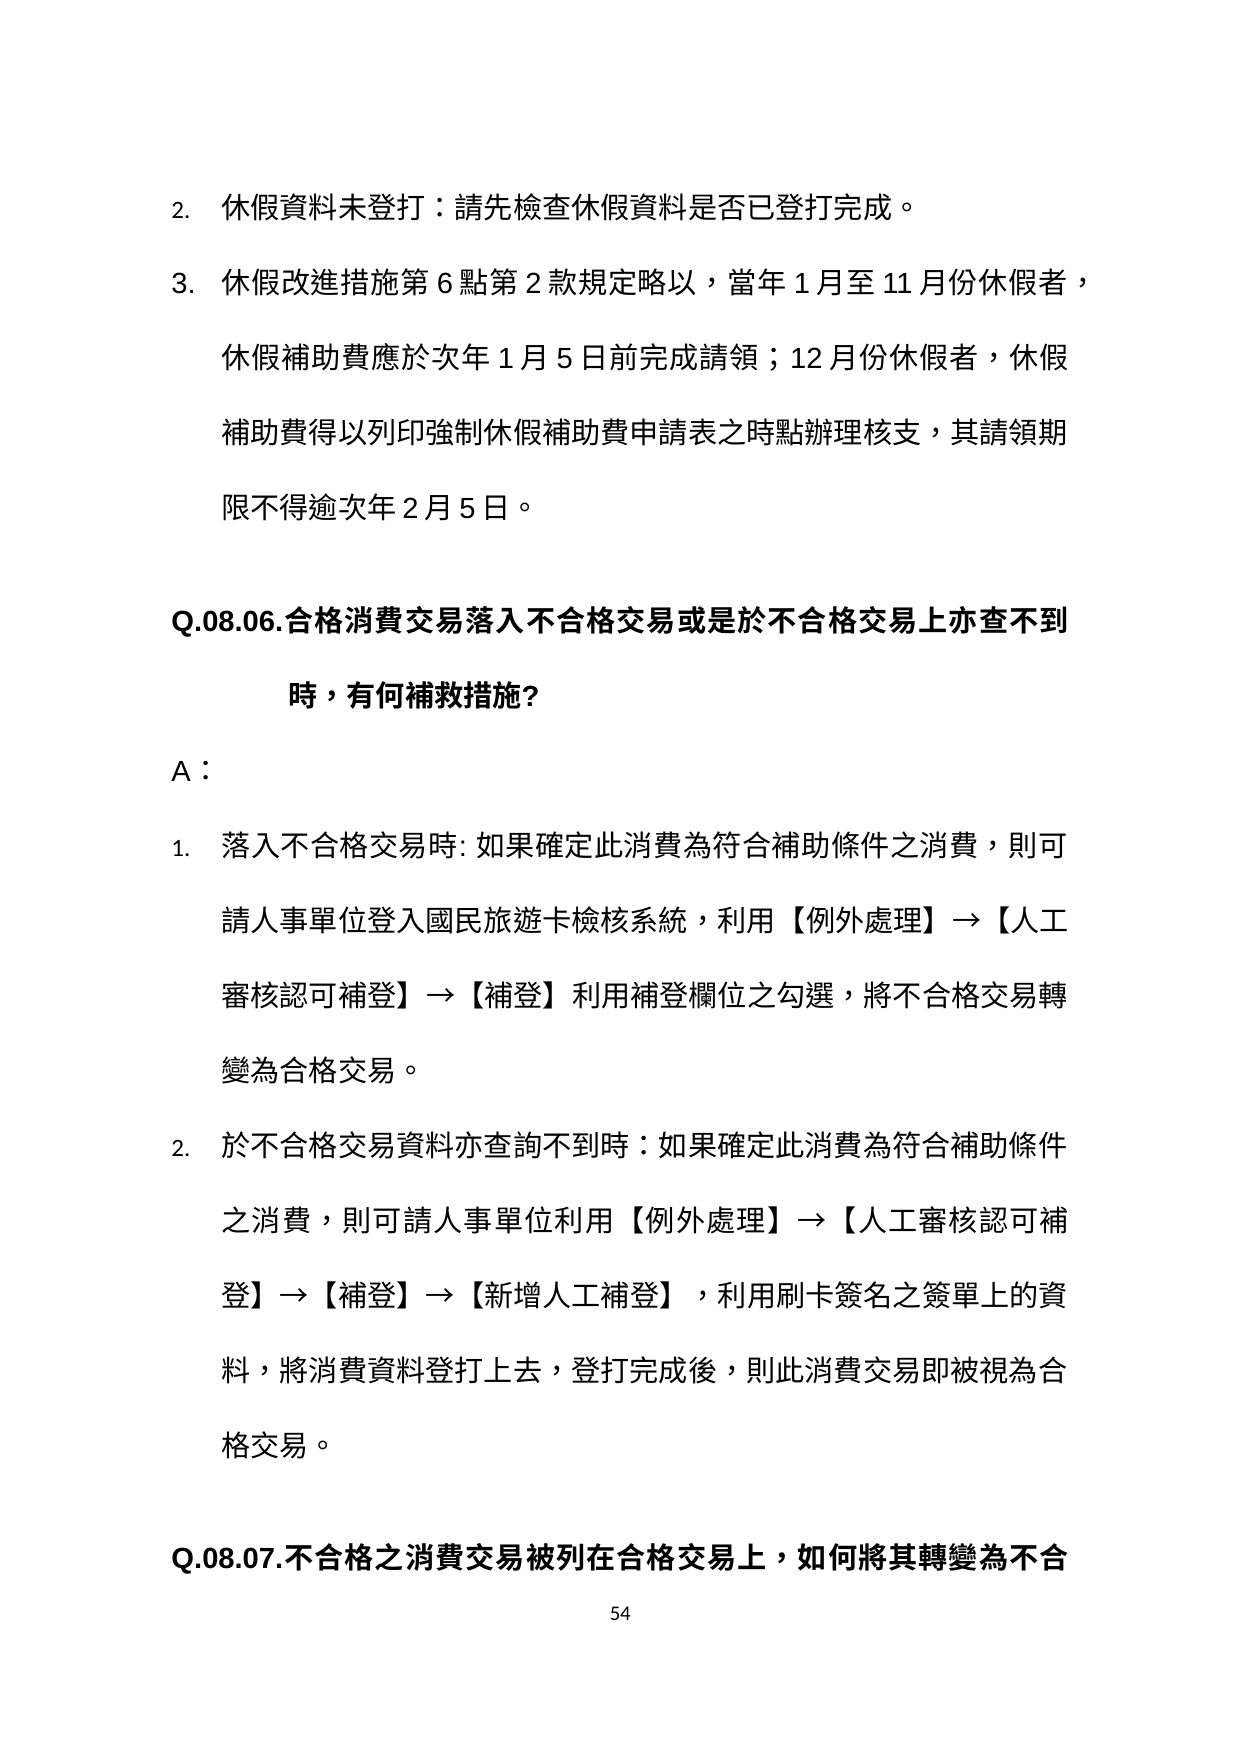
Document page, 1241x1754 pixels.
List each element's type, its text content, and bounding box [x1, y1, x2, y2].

text A： [171, 725, 1069, 800]
subtitle Q.08.07.不合格之消費交易被列在合格交易上，如何將其轉變為不合 [171, 1512, 1069, 1587]
list 於不合格交易資料亦查詢不到時：如果確定此消費為符合補助條件之消費，則可請人事單位利用【例外處理】→【人工審核認可補登】→【補登】→【新增人工補登】，利用刷卡簽名之簽單上的資料，將消費資料登打上去，登打完成後，則此消費交易即被視為合格交易。 [171, 1100, 1069, 1475]
list 落入不合格交易時: 如果確定此消費為符合補助條件之消費，則可請人事單位登入國民旅遊卡檢核系統，利用【例外處理】→【人工審核認可補登】→【補登】利用補登欄位之勾選，將不合格交易轉變為合格交易。 [171, 800, 1069, 1100]
list 休假資料未登打：請先檢查休假資料是否已登打完成。 [171, 162, 1069, 237]
list 休假改進措施第6點第2款規定略以，當年1月至11月份休假者，休假補助費應於次年1月5日前完成請領；12月份休假者，休假補助費得以列印強制休假補助費申請表之時點辦理核支，其請領期限不得逾次年2月5日。 [171, 237, 1069, 537]
subtitle Q.08.06.合格消費交易落入不合格交易或是於不合格交易上亦查不到時，有何補救措施? [171, 575, 1069, 725]
